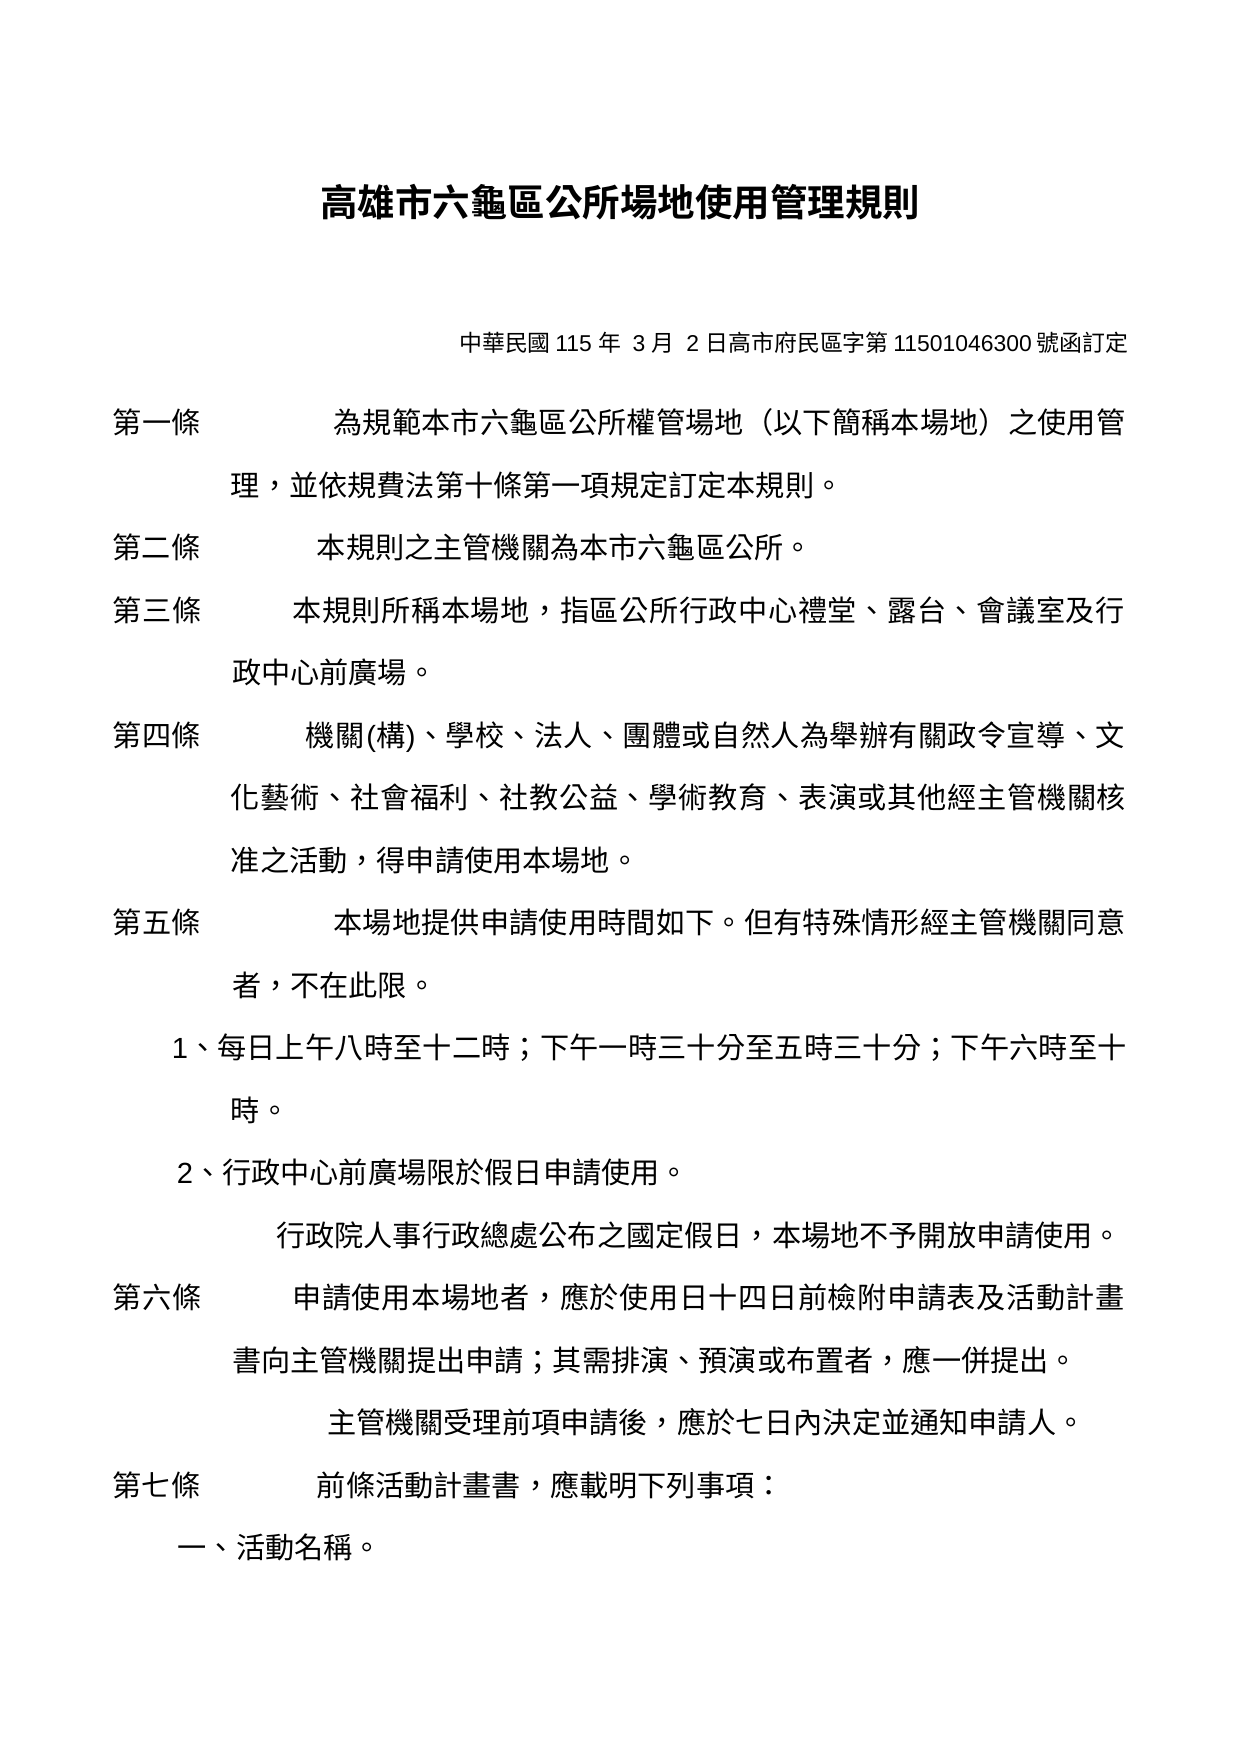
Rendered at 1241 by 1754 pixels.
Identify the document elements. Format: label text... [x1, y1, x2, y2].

list 行政中心前廣場限於假日申請使用。 [177, 1129, 1128, 1192]
text 高雄市六龜區公所場地使用管理規則 [112, 158, 1128, 221]
text 第二條 本規則之主管機關為本市六龜區公所。 [112, 504, 1128, 567]
text 第四條 機關(構)、學校、法人、團體或自然人為舉辦有關政令宣導、文化藝術、社會福利、社教公益、學術教育、表演或其他經主管機關核准之活動，得申請使用本場地。 [112, 692, 1128, 879]
text 第三條 本規則所稱本場地，指區公所行政中心禮堂、露台、會議室及行政中心前廣場。 [112, 567, 1128, 692]
text 第一條 為規範本市六龜區公所權管場地（以下簡稱本場地）之使用管理，並依規費法第十條第一項規定訂定本規則。 [112, 379, 1128, 504]
text 第五條 本場地提供申請使用時間如下。但有特殊情形經主管機關同意者，不在此限。 [112, 879, 1128, 1004]
list 每日上午八時至十二時；下午一時三十分至五時三十分；下午六時至十時。 [172, 1004, 1128, 1129]
text 第七條 前條活動計畫書，應載明下列事項： [112, 1442, 1128, 1504]
text 主管機關受理前項申請後，應於七日內決定並通知申請人。 [112, 1379, 1128, 1442]
text 行政院人事行政總處公布之國定假日，本場地不予開放申請使用。 [252, 1192, 1128, 1254]
text 一、活動名稱。 [112, 1504, 1128, 1567]
text 第六條 申請使用本場地者，應於使用日十四日前檢附申請表及活動計畫書向主管機關提出申請；其需排演、預演或布置者，應一併提出。 [112, 1254, 1128, 1379]
text 中華民國115 年 3 月 2 日高市府民區字第11501046300號函訂定 [112, 300, 1128, 362]
